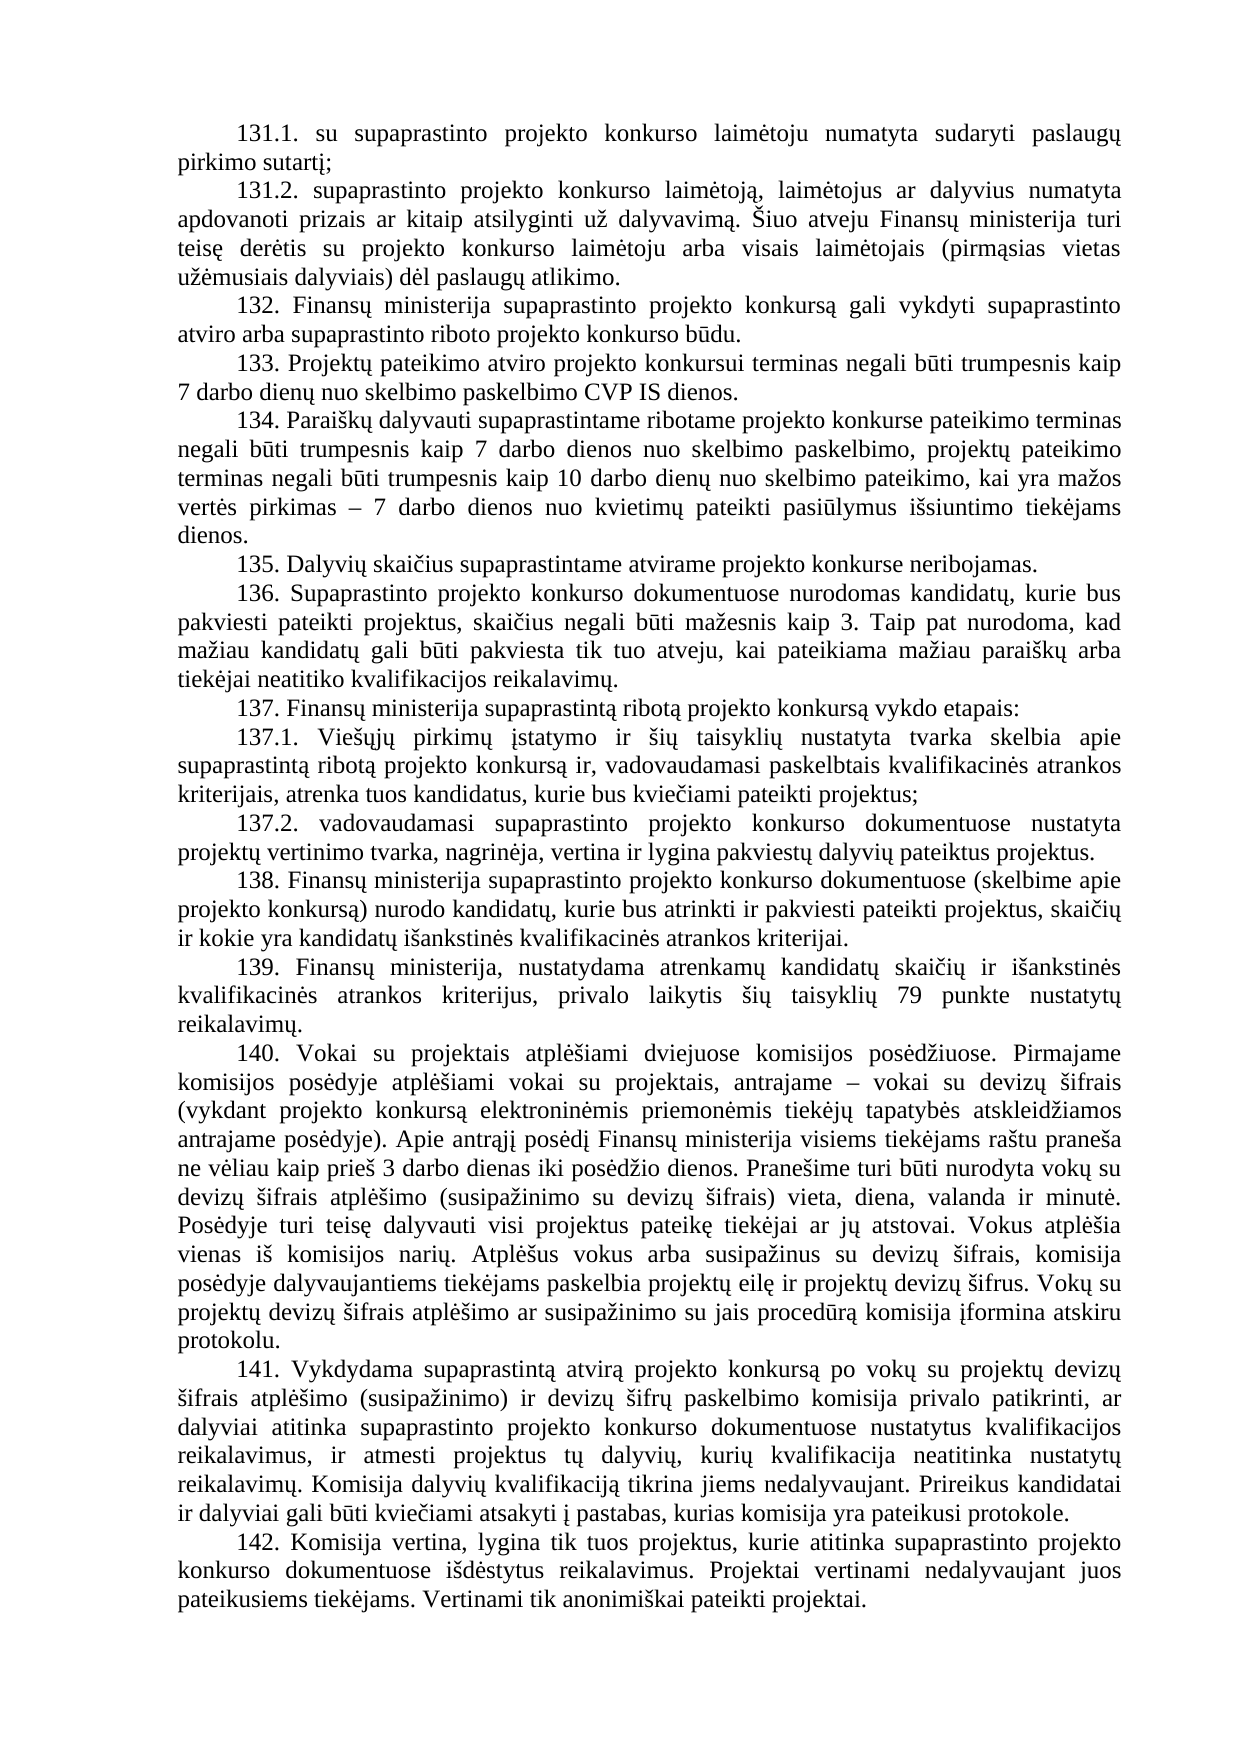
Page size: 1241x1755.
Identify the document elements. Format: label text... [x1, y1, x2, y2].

text 132. Finansų ministerija supaprastinto projekto konkursą gali vykdyti supaprastinto atviro arba supaprastinto riboto projekto konkurso būdu. [177, 291, 1122, 348]
text 135. Dalyvių skaičius supaprastintame atvirame projekto konkurse neribojamas. [177, 549, 1122, 578]
text 137. Finansų ministerija supaprastintą ribotą projekto konkursą vykdo etapais: [177, 693, 1122, 722]
text 138. Finansų ministerija supaprastinto projekto konkurso dokumentuose (skelbime apie projekto konkursą) nurodo kandidatų, kurie bus atrinkti ir pakviesti pateikti projektus, skaičių ir kokie yra kandidatų išankstinės kvalifikacinės atrankos kriterijai. [177, 866, 1122, 952]
text 140. Vokai su projektais atplėšiami dviejuose komisijos posėdžiuose. Pirmajame komisijos posėdyje atplėšiami vokai su projektais, antrajame – vokai su devizų šifrais (vykdant projekto konkursą elektroninėmis priemonėmis tiekėjų tapatybės atskleidžiamos antrajame posėdyje). Apie antrąjį posėdį Finansų ministerija visiems tiekėjams raštu praneša ne vėliau kaip prieš 3 darbo dienas iki posėdžio dienos. Pranešime turi būti nurodyta vokų su devizų šifrais atplėšimo (susipažinimo su devizų šifrais) vieta, diena, valanda ir minutė. Posėdyje turi teisę dalyvauti visi projektus pateikę tiekėjai ar jų atstovai. Vokus atplėšia vienas iš komisijos narių. Atplėšus vokus arba susipažinus su devizų šifrais, komisija posėdyje dalyvaujantiems tiekėjams paskelbia projektų eilę ir projektų devizų šifrus. Vokų su projektų devizų šifrais atplėšimo ar susipažinimo su jais procedūrą komisija įformina atskiru protokolu. [177, 1038, 1122, 1354]
text 136. Supaprastinto projekto konkurso dokumentuose nurodomas kandidatų, kurie bus pakviesti pateikti projektus, skaičius negali būti mažesnis kaip 3. Taip pat nurodoma, kad mažiau kandidatų gali būti pakviesta tik tuo atveju, kai pateikiama mažiau paraiškų arba tiekėjai neatitiko kvalifikacijos reikalavimų. [177, 578, 1122, 693]
text 142. Komisija vertina, lygina tik tuos projektus, kurie atitinka supaprastinto projekto konkurso dokumentuose išdėstytus reikalavimus. Projektai vertinami nedalyvaujant juos pateikusiems tiekėjams. Vertinami tik anonimiškai pateikti projektai. [177, 1527, 1122, 1613]
text 131.2. supaprastinto projekto konkurso laimėtoją, laimėtojus ar dalyvius numatyta apdovanoti prizais ar kitaip atsilyginti už dalyvavimą. Šiuo atveju Finansų ministerija turi teisę derėtis su projekto konkurso laimėtoju arba visais laimėtojais (pirmąsias vietas užėmusiais dalyviais) dėl paslaugų atlikimo. [177, 176, 1122, 291]
text 133. Projektų pateikimo atviro projekto konkursui terminas negali būti trumpesnis kaip 7 darbo dienų nuo skelbimo paskelbimo CVP IS dienos. [177, 348, 1122, 406]
text 139. Finansų ministerija, nustatydama atrenkamų kandidatų skaičių ir išankstinės kvalifikacinės atrankos kriterijus, privalo laikytis šių taisyklių 79 punkte nustatytų reikalavimų. [177, 952, 1122, 1038]
text 137.1. Viešųjų pirkimų įstatymo ir šių taisyklių nustatyta tvarka skelbia apie supaprastintą ribotą projekto konkursą ir, vadovaudamasi paskelbtais kvalifikacinės atrankos kriterijais, atrenka tuos kandidatus, kurie bus kviečiami pateikti projektus; [177, 722, 1122, 808]
text 131.1. su supaprastinto projekto konkurso laimėtoju numatyta sudaryti paslaugų pirkimo sutartį; [177, 118, 1122, 176]
text 141. Vykdydama supaprastintą atvirą projekto konkursą po vokų su projektų devizų šifrais atplėšimo (susipažinimo) ir devizų šifrų paskelbimo komisija privalo patikrinti, ar dalyviai atitinka supaprastinto projekto konkurso dokumentuose nustatytus kvalifikacijos reikalavimus, ir atmesti projektus tų dalyvių, kurių kvalifikacija neatitinka nustatytų reikalavimų. Komisija dalyvių kvalifikaciją tikrina jiems nedalyvaujant. Prireikus kandidatai ir dalyviai gali būti kviečiami atsakyti į pastabas, kurias komisija yra pateikusi protokole. [177, 1354, 1122, 1527]
text 137.2. vadovaudamasi supaprastinto projekto konkurso dokumentuose nustatyta projektų vertinimo tvarka, nagrinėja, vertina ir lygina pakviestų dalyvių pateiktus projektus. [177, 808, 1122, 866]
text 134. Paraiškų dalyvauti supaprastintame ribotame projekto konkurse pateikimo terminas negali būti trumpesnis kaip 7 darbo dienos nuo skelbimo paskelbimo, projektų pateikimo terminas negali būti trumpesnis kaip 10 darbo dienų nuo skelbimo pateikimo, kai yra mažos vertės pirkimas – 7 darbo dienos nuo kvietimų pateikti pasiūlymus išsiuntimo tiekėjams dienos. [177, 406, 1122, 549]
